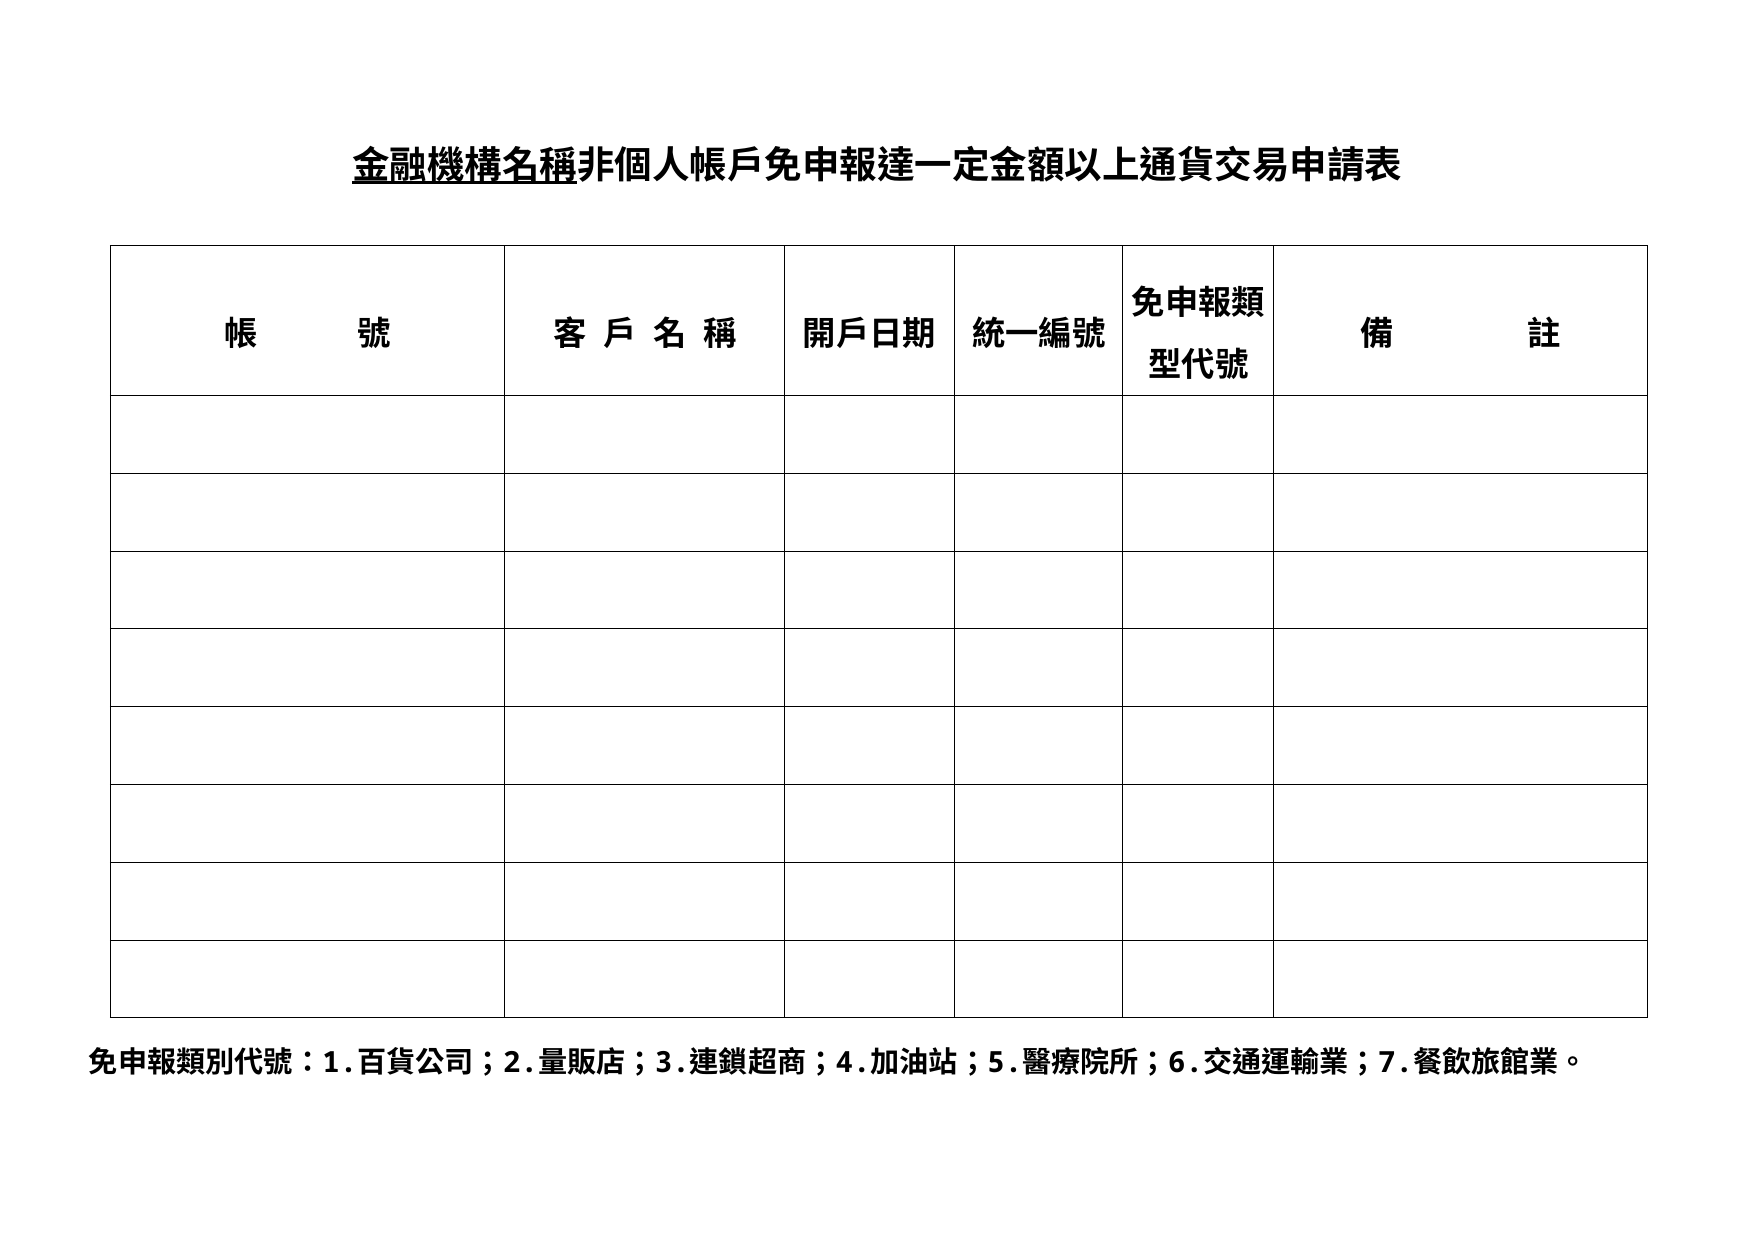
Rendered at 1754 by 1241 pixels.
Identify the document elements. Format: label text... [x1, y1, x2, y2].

table_cell [785, 941, 954, 1017]
table_cell [505, 552, 784, 628]
text 免申報類別代號：1.百貨公司；2.量販店；3.連鎖超商；4.加油站；5.醫療院所；6.交通運輸業；7.餐飲旅館業。 [89, 1018, 1665, 1081]
table_cell [785, 863, 954, 939]
table_cell [1123, 629, 1273, 706]
table_cell [1123, 785, 1273, 862]
table_cell [111, 552, 504, 628]
table_cell [955, 707, 1122, 784]
table_cell [955, 474, 1122, 551]
table_cell [1274, 941, 1647, 1017]
table_header 統一編號 [955, 246, 1122, 395]
table_cell [111, 863, 504, 939]
table_cell [505, 629, 784, 706]
table_cell [505, 396, 784, 473]
table_cell [1123, 707, 1273, 784]
table_cell [1274, 552, 1647, 628]
table_cell [1123, 552, 1273, 628]
table_cell [111, 629, 504, 706]
table_cell [1123, 863, 1273, 939]
table_cell [1274, 396, 1647, 473]
table_cell [785, 707, 954, 784]
table_cell [505, 863, 784, 939]
table_cell [785, 785, 954, 862]
table_cell [111, 707, 504, 784]
table_header 客 戶 名 稱 [505, 246, 784, 395]
table_cell [785, 474, 954, 551]
table_cell [1274, 629, 1647, 706]
table_cell [111, 941, 504, 1017]
table_cell [955, 785, 1122, 862]
table_cell [955, 552, 1122, 628]
table_cell [1274, 474, 1647, 551]
table_cell [955, 941, 1122, 1017]
table_cell [1274, 785, 1647, 862]
text 金融機構名稱非個人帳戶免申報達一定金額以上通貨交易申請表 [89, 120, 1665, 183]
table_header 備 註 [1274, 246, 1647, 395]
table_cell [1274, 707, 1647, 784]
table_cell [111, 474, 504, 551]
table_header 免申報類型代號 [1123, 246, 1273, 395]
table_cell [1123, 474, 1273, 551]
table_header 帳 號 [111, 246, 504, 395]
table_cell [505, 474, 784, 551]
table_cell [505, 785, 784, 862]
table_cell [111, 396, 504, 473]
table_cell [1123, 941, 1273, 1017]
table_cell [1274, 863, 1647, 939]
table_cell [1123, 396, 1273, 473]
table_cell [785, 629, 954, 706]
table_cell [785, 396, 954, 473]
table_header 開戶日期 [785, 246, 954, 395]
table_cell [955, 396, 1122, 473]
table_cell [955, 863, 1122, 939]
table_cell [505, 707, 784, 784]
table_cell [111, 785, 504, 862]
table_cell [955, 629, 1122, 706]
table_cell [785, 552, 954, 628]
table_cell [505, 941, 784, 1017]
